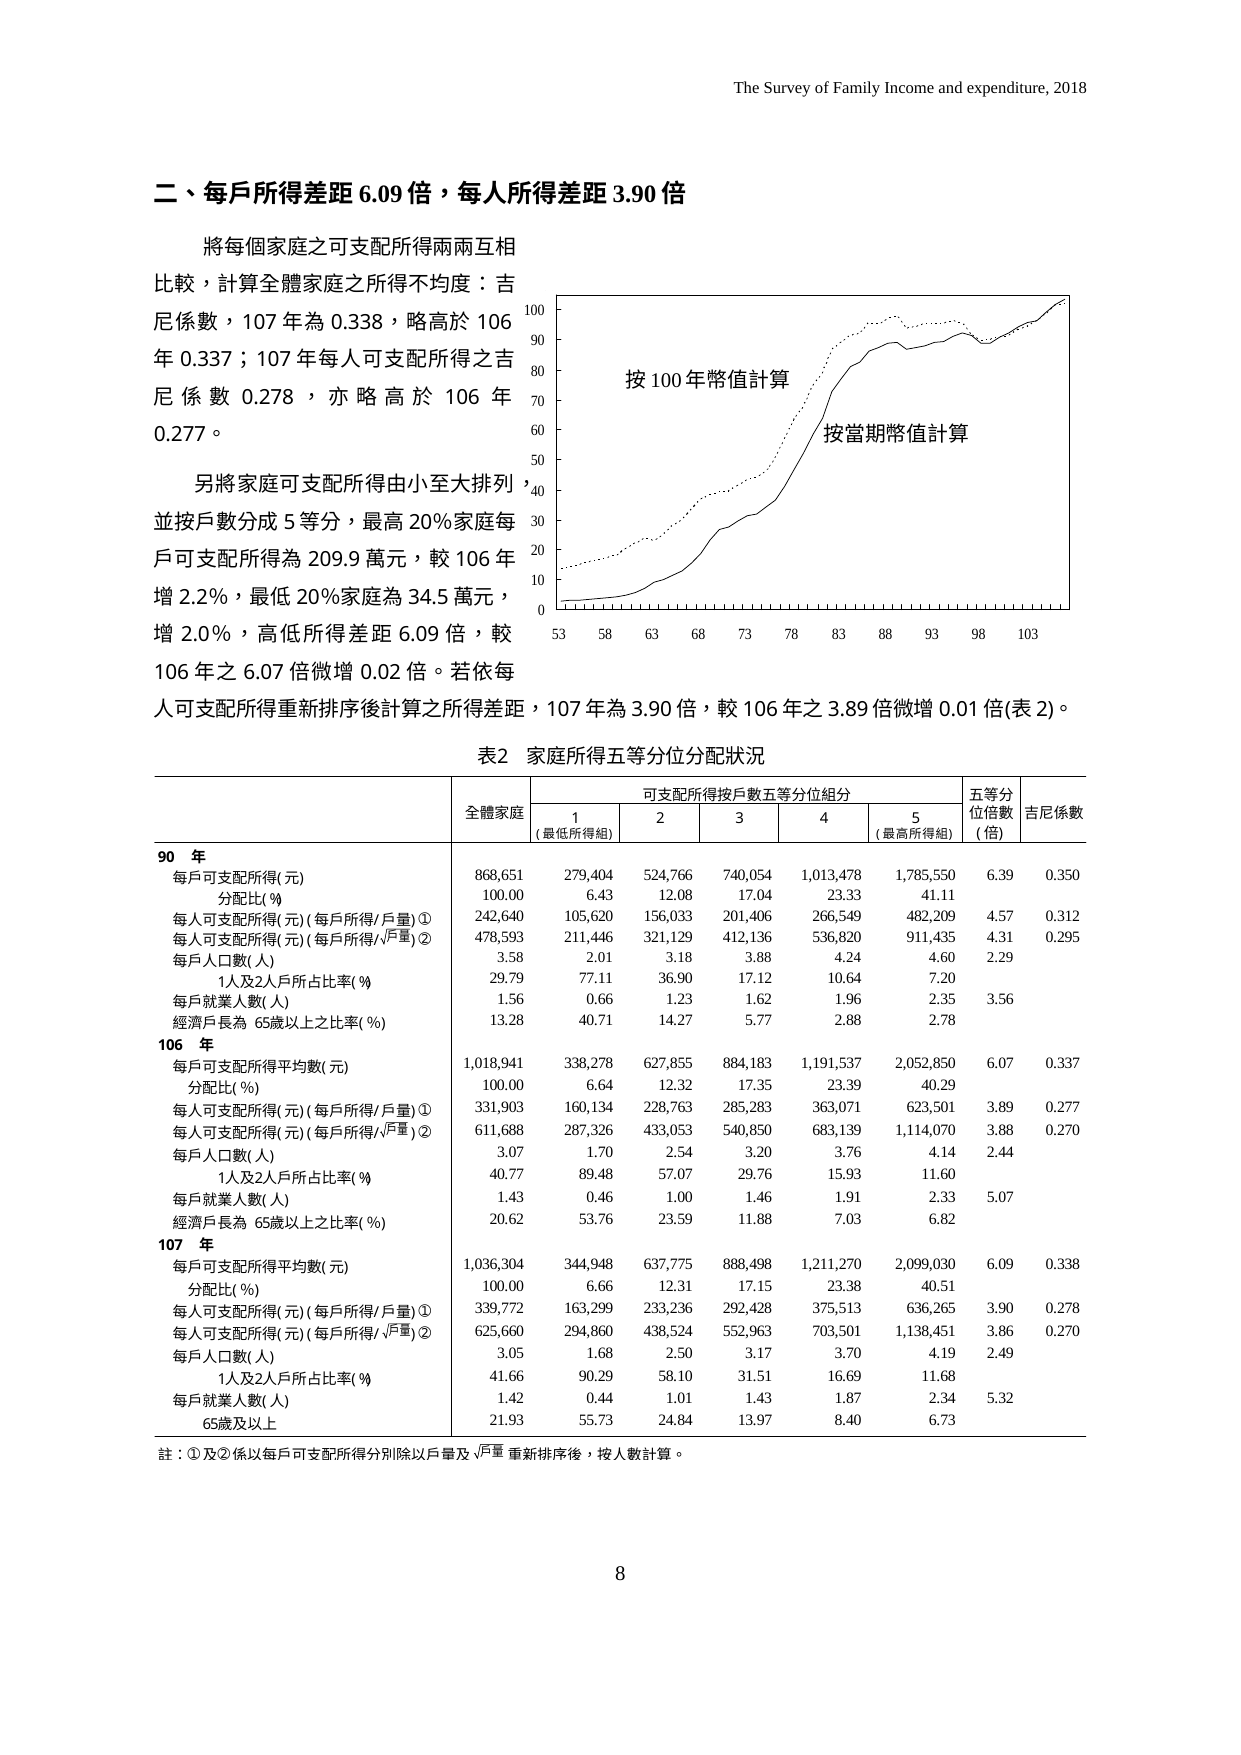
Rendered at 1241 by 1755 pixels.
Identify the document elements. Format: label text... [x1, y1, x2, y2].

text 按當期幣值計算 [823, 410, 986, 445]
text 將每個家庭之可支配所得兩兩互相比較，計算全體家庭之所得不均度：吉尼係數，107年為0.338，略高於106年0.337；107年每人可支配所得之吉尼係數0.278，亦略高於106年0.277。 [557, 296, 1069, 452]
text 另將家庭可支配所得由小至大排列，並按戶數分成5等分，最高20％家庭每戶可支配所得為209.9萬元，較106年增2.2％，最低20％家庭為34.5萬元，增2.0％，高低所得差距6.09倍，較106年之6.07倍微增0.02倍。若依每人可支配所得重新排序後計算之所得差距，107年為3.90倍，較106年之3.89倍微增0.01倍(表2)。 [153, 460, 1087, 723]
text 將每個家庭之可支配所得兩兩互相比較，計算全體家庭之所得不均度：吉尼係數，107年為0.338，略高於106年0.337；107年每人可支配所得之吉尼係數0.278，亦略高於106年0.277。 [153, 223, 1087, 448]
text 按100年幣值計算 [625, 356, 807, 391]
text 年 [1006, 1218, 1013, 1240]
text 二、每戶所得差距6.09倍，每人所得差距3.90倍 [153, 173, 1087, 210]
